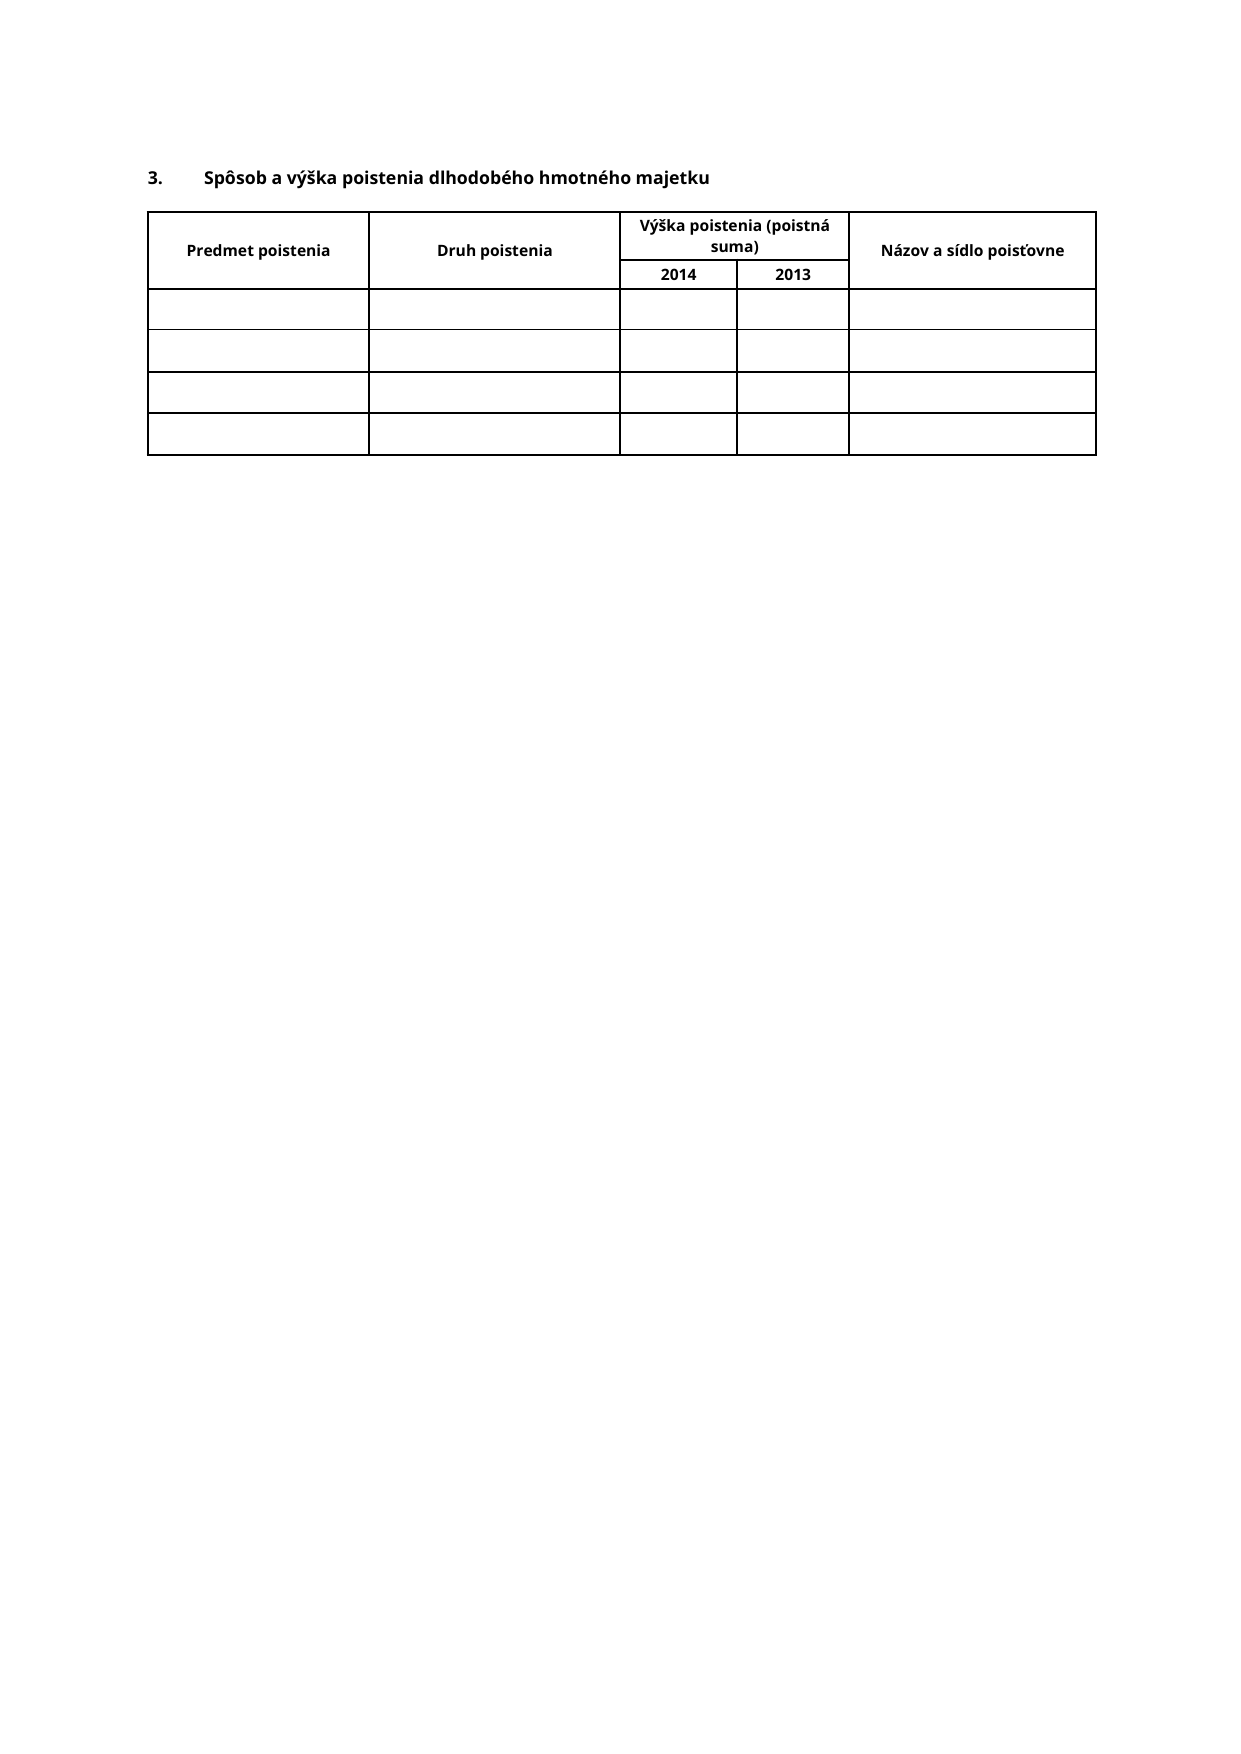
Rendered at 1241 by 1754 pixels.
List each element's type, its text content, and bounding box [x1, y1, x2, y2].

table_header Výška poistenia (poistná suma) [621, 213, 848, 258]
table_cell [149, 373, 368, 412]
table_cell [621, 414, 736, 453]
table_cell [149, 330, 368, 371]
table_cell [738, 290, 848, 329]
table_cell [370, 290, 619, 329]
table_cell [850, 330, 1095, 371]
table_cell [621, 373, 736, 412]
table_cell [621, 290, 736, 329]
subtitle Spôsob a výška poistenia dlhodobého hmotného majetku [148, 166, 1092, 190]
table_header Predmet poistenia [149, 213, 368, 288]
table_header Druh poistenia [370, 213, 619, 288]
table_cell [370, 373, 619, 412]
table_cell [850, 414, 1095, 453]
table_cell [370, 330, 619, 371]
table_cell [738, 414, 848, 453]
table_cell [738, 373, 848, 412]
table_cell 2013 [738, 261, 848, 288]
table_cell [850, 373, 1095, 412]
table_header Názov a sídlo poisťovne [850, 213, 1095, 288]
table_cell [738, 330, 848, 371]
table_cell [621, 330, 736, 371]
table_cell [149, 290, 368, 329]
table_cell [850, 290, 1095, 329]
table_cell [149, 414, 368, 453]
table_cell [370, 414, 619, 453]
table_cell 2014 [621, 261, 736, 288]
